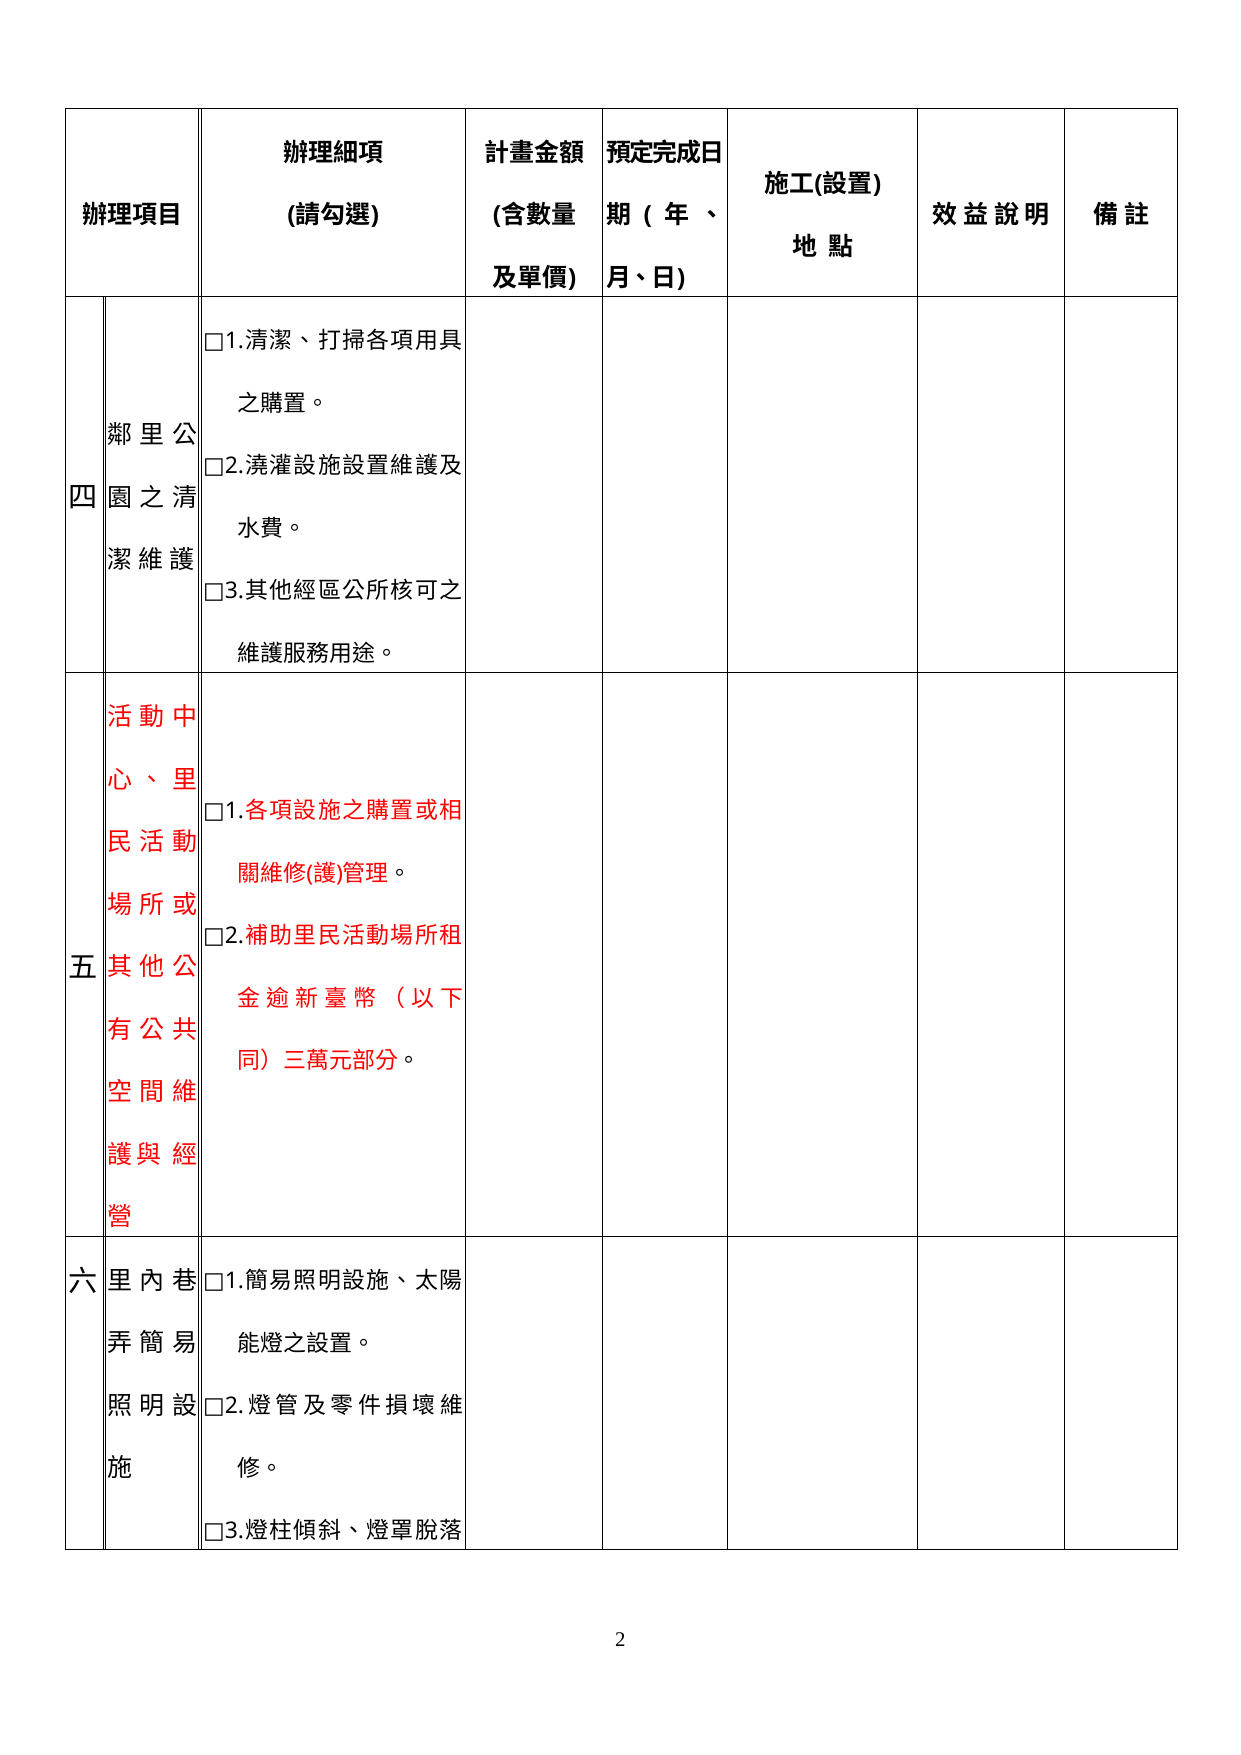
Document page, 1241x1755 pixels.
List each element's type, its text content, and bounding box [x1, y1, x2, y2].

table_cell □1.清潔、打掃各項用具 之購置。 □2.澆灌設施設置維護及水費。 □3.其他經區公所核可之維護服務用途。 [202, 297, 465, 672]
table_cell 六 [66, 1237, 103, 1549]
table_cell □1.各項設施之購置或相關維修(護)管理。 □2.補助里民活動場所租金逾新臺幣（以下同）三萬元部分。 [202, 673, 465, 1236]
table_header 辦理細項 (請勾選) [202, 109, 465, 296]
table_cell [466, 673, 602, 1236]
table_cell [1065, 673, 1177, 1236]
table_header 效 益 說 明 [918, 109, 1064, 296]
table_header 辦理項目 [66, 109, 198, 296]
table_cell [466, 1237, 602, 1549]
table_cell 五 [66, 673, 103, 1236]
table_cell [466, 297, 602, 672]
table_header 預定完成日期(年、月、日) [603, 109, 727, 296]
table_cell 四 [66, 297, 103, 672]
table_cell [728, 297, 917, 672]
table_cell 鄰里公園之清潔維護 [106, 297, 198, 672]
table_cell 里內巷弄簡易照明設施 [106, 1237, 198, 1549]
table_cell 活動中心、里民活動場所或其他公有公共空間維護與經營 [106, 673, 198, 1236]
table_cell □1.簡易照明設施、太陽能燈之設置。 □2.燈管及零件損壞維修。 □3.燈柱傾斜、燈罩脫落 [202, 1237, 465, 1549]
table_cell [1065, 1237, 1177, 1549]
table_cell [918, 297, 1064, 672]
table_cell [918, 1237, 1064, 1549]
table_header 計畫金額 (含數量 及單價) [466, 109, 602, 296]
table_cell [603, 1237, 727, 1549]
table_cell [1065, 297, 1177, 672]
table_cell [603, 673, 727, 1236]
table_cell [918, 673, 1064, 1236]
table_header 備 註 [1065, 109, 1177, 296]
table_header 施工(設置) 地 點 [728, 109, 917, 296]
table_cell [728, 1237, 917, 1549]
table_cell [603, 297, 727, 672]
table_cell [728, 673, 917, 1236]
